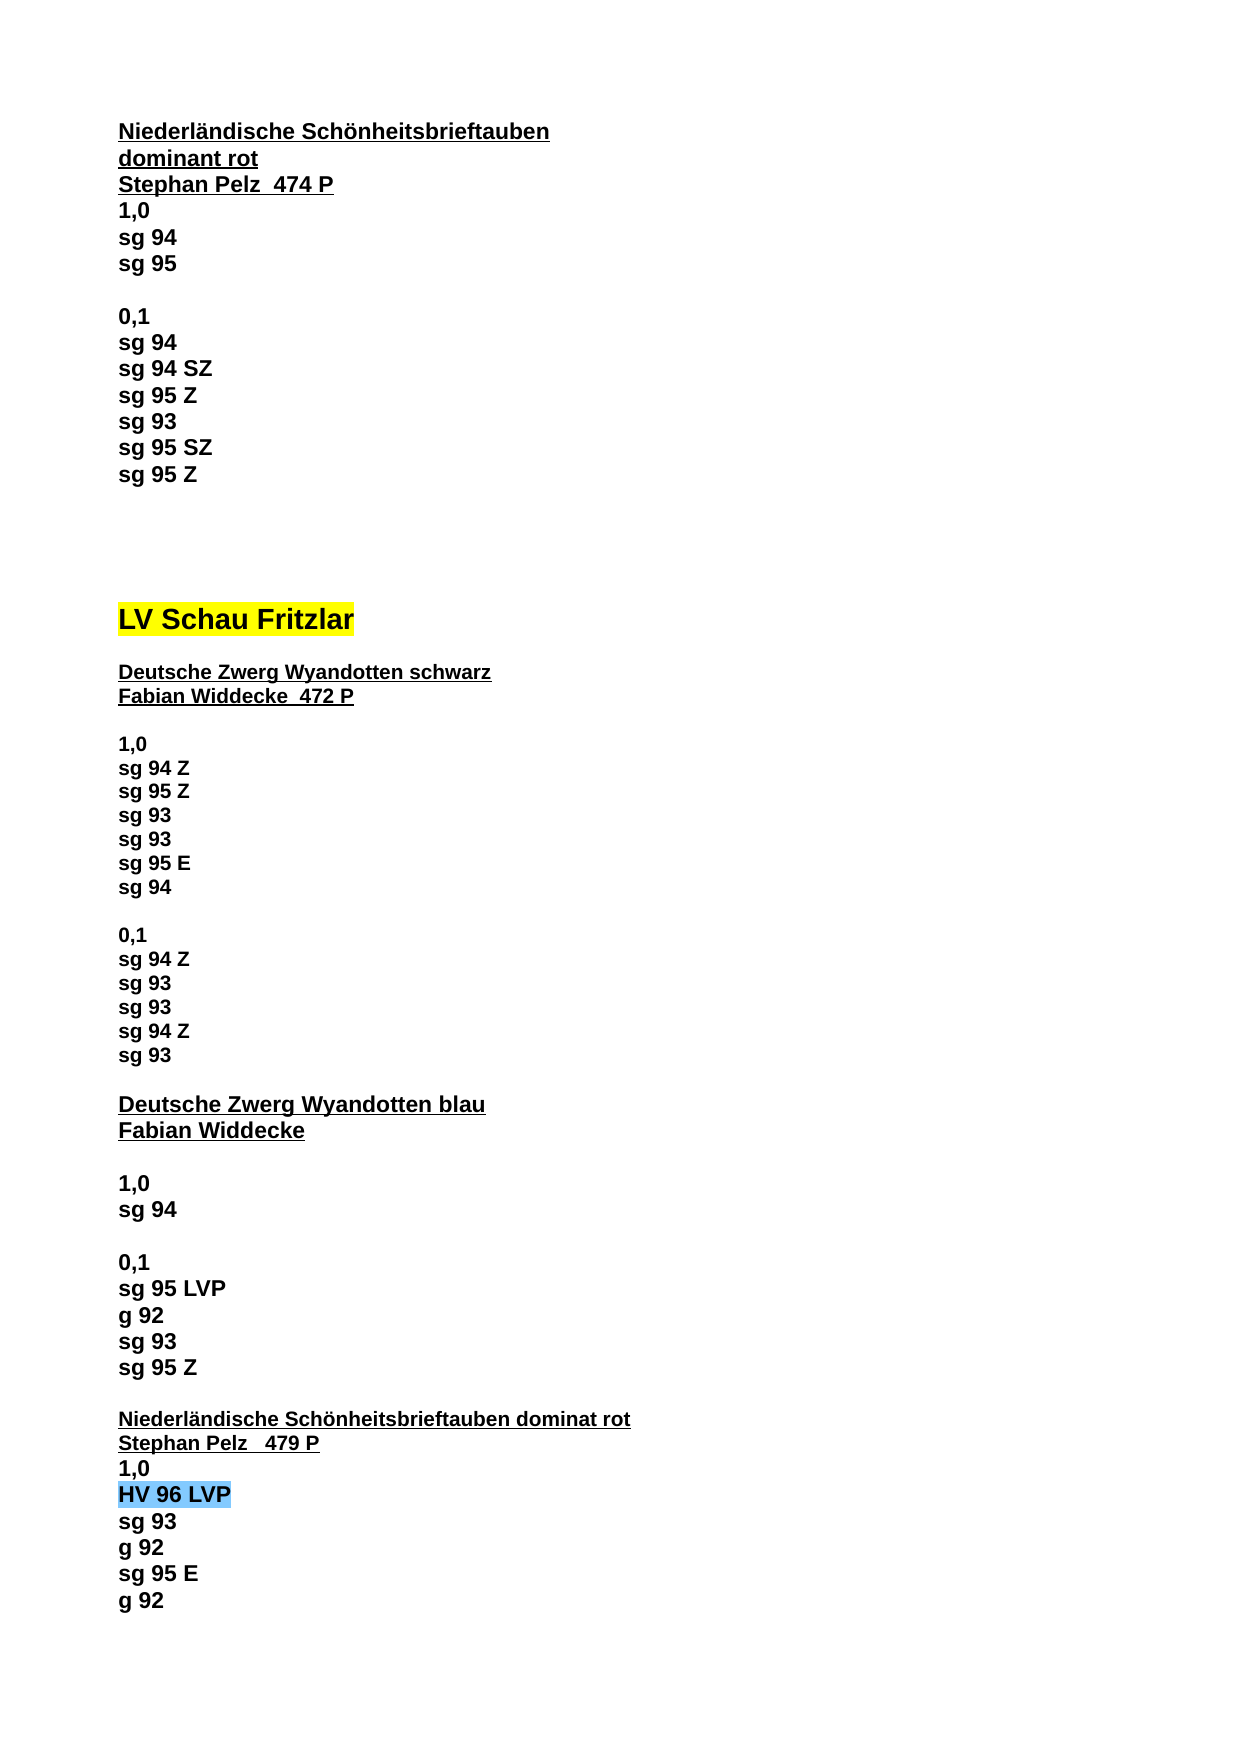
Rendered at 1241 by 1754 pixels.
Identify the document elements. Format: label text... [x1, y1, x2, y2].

text 0,1 [118, 303, 1122, 329]
text Stephan Pelz 474 P [118, 171, 1122, 197]
text sg 93 [118, 995, 1122, 1019]
text sg 94 Z [118, 755, 1122, 779]
text g 92 [118, 1534, 1122, 1560]
text sg 95 SZ [118, 434, 1122, 461]
text Fabian Widdecke [118, 1117, 1122, 1143]
text 1,0 [118, 731, 1122, 755]
text 1,0 [118, 1170, 1122, 1196]
text Niederländische Schönheitsbrieftauben dominat rot [118, 1407, 1122, 1431]
text 1,0 [118, 1455, 1122, 1481]
text sg 93 [118, 827, 1122, 851]
text sg 93 [118, 803, 1122, 827]
text HV 96 LVP [118, 1481, 1122, 1508]
text Fabian Widdecke 472 P [118, 683, 1122, 707]
text 0,1 [118, 1249, 1122, 1275]
text sg 94 [118, 329, 1122, 355]
text sg 94 Z [118, 1019, 1122, 1043]
text sg 95 Z [118, 461, 1122, 487]
text Deutsche Zwerg Wyandotten schwarz [118, 659, 1122, 683]
text sg 93 [118, 1508, 1122, 1534]
text Niederländische Schönheitsbrieftauben [118, 118, 1122, 144]
text sg 94 Z [118, 947, 1122, 971]
text 1,0 [118, 197, 1122, 223]
text Deutsche Zwerg Wyandotten blau [118, 1091, 1122, 1117]
text sg 93 [118, 1043, 1122, 1067]
text sg 95 [118, 250, 1122, 276]
text sg 94 SZ [118, 355, 1122, 382]
text sg 95 Z [118, 382, 1122, 408]
text sg 95 LVP [118, 1275, 1122, 1302]
text sg 95 E [118, 851, 1122, 875]
text LV Schau Fritzlar [118, 602, 1122, 636]
text sg 94 [118, 223, 1122, 250]
text sg 93 [118, 1328, 1122, 1354]
text sg 93 [118, 408, 1122, 434]
text sg 95 E [118, 1560, 1122, 1587]
text sg 94 [118, 1196, 1122, 1223]
text sg 93 [118, 971, 1122, 995]
text sg 94 [118, 875, 1122, 899]
text g 92 [118, 1587, 1122, 1613]
text g 92 [118, 1302, 1122, 1328]
text dominant rot [118, 144, 1122, 171]
text Stephan Pelz 479 P [118, 1431, 1122, 1455]
text sg 95 Z [118, 1354, 1122, 1381]
text 0,1 [118, 923, 1122, 947]
text sg 95 Z [118, 779, 1122, 803]
